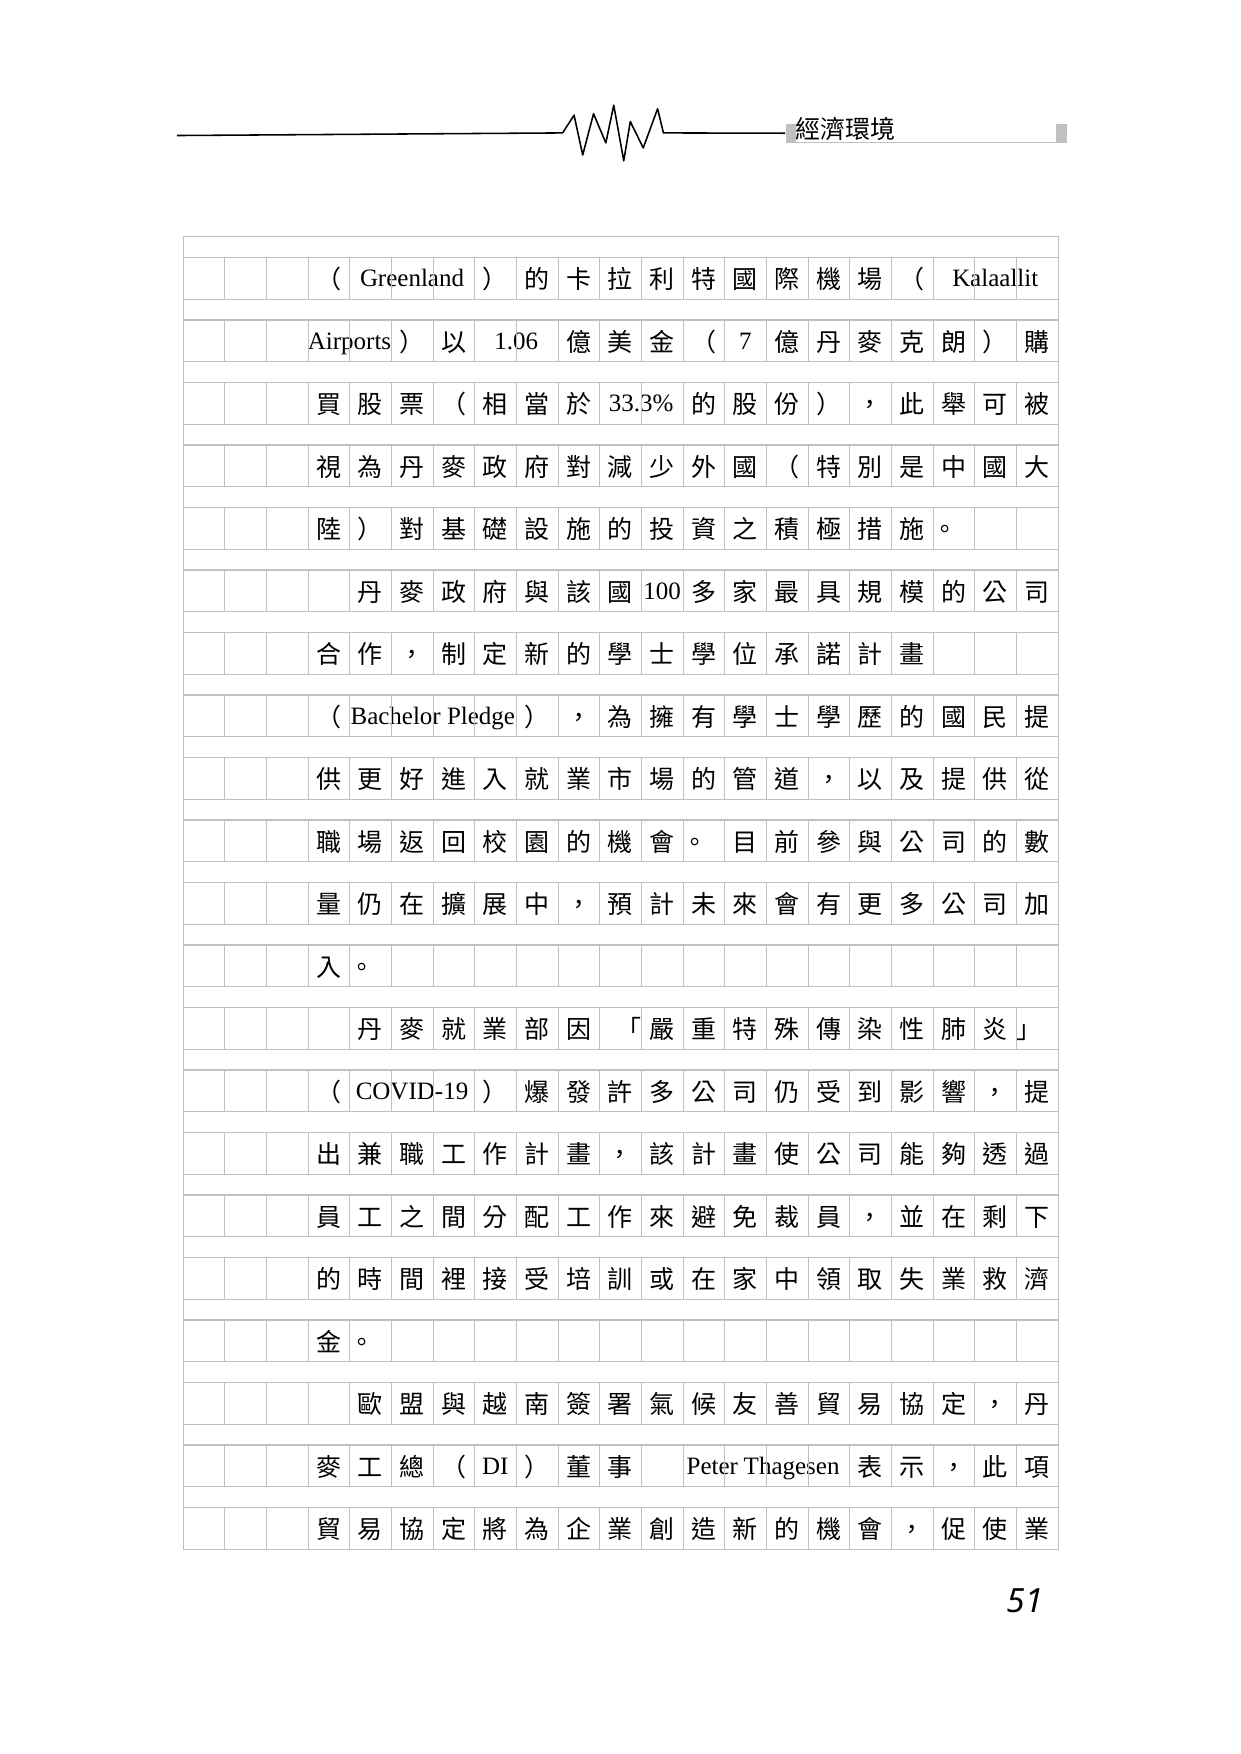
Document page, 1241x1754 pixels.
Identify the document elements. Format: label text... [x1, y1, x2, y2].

text 丹麥就業部因「嚴重特殊傳染性肺炎」（COVID-19）爆發許多公司仍受到影響，提出兼職工作計畫，該計畫使公司能夠透過員工之間分配工作來避免裁員，並在剩下的時間裡接受培訓或在家中領取失業救濟金。 [281, 1237, 1058, 1257]
text 丹麥財政委員會已批准該國在格陵蘭（Greenland）的卡拉利特國際機場（Kalaallit Airports）以1.06億美金（7億丹麥克朗）購買股票（相當於33.3%的股份），此舉可被視為丹麥政府對減少外國（特別是中國大陸）對基礎設施的投資之積極措施。 [281, 487, 1058, 507]
text 丹麥政府與該國100多家最具規模的公司合作，制定新的學士學位承諾計畫（Bachelor Pledge），為擁有學士學歷的國民提供更好進入就業市場的管道，以及提供從職場返回校園的機會。目前參與公司的數量仍在擴展中，預計未來會有更多公司加入。 [281, 675, 1058, 694]
text 丹麥財政委員會已批准該國在格陵蘭（Greenland）的卡拉利特國際機場（Kalaallit Airports）以1.06億美金（7億丹麥克朗）購買股票（相當於33.3%的股份），此舉可被視為丹麥政府對減少外國（特別是中國大陸）對基礎設施的投資之積極措施。 [281, 362, 1058, 382]
text 丹麥就業部因「嚴重特殊傳染性肺炎」（COVID-19）爆發許多公司仍受到影響，提出兼職工作計畫，該計畫使公司能夠透過員工之間分配工作來避免裁員，並在剩下的時間裡接受培訓或在家中領取失業救濟金。 [281, 1300, 1058, 1319]
text 丹麥就業部因「嚴重特殊傳染性肺炎」（COVID-19）爆發許多公司仍受到影響，提出兼職工作計畫，該計畫使公司能夠透過員工之間分配工作來避免裁員，並在剩下的時間裡接受培訓或在家中領取失業救濟金。 [281, 1050, 1058, 1069]
text 丹麥政府與該國100多家最具規模的公司合作，制定新的學士學位承諾計畫（Bachelor Pledge），為擁有學士學歷的國民提供更好進入就業市場的管道，以及提供從職場返回校園的機會。目前參與公司的數量仍在擴展中，預計未來會有更多公司加入。 [281, 550, 1058, 569]
text 丹麥財政委員會已批准該國在格陵蘭（Greenland）的卡拉利特國際機場（Kalaallit Airports）以1.06億美金（7億丹麥克朗）購買股票（相當於33.3%的股份），此舉可被視為丹麥政府對減少外國（特別是中國大陸）對基礎設施的投資之積極措施。 [281, 237, 1058, 257]
text 丹麥就業部因「嚴重特殊傳染性肺炎」（COVID-19）爆發許多公司仍受到影響，提出兼職工作計畫，該計畫使公司能夠透過員工之間分配工作來避免裁員，並在剩下的時間裡接受培訓或在家中領取失業救濟金。 [281, 1112, 1058, 1132]
text 丹麥財政委員會已批准該國在格陵蘭（Greenland）的卡拉利特國際機場（Kalaallit Airports）以1.06億美金（7億丹麥克朗）購買股票（相當於33.3%的股份），此舉可被視為丹麥政府對減少外國（特別是中國大陸）對基礎設施的投資之積極措施。 [281, 300, 1058, 319]
text 丹麥政府與該國100多家最具規模的公司合作，制定新的學士學位承諾計畫（Bachelor Pledge），為擁有學士學歷的國民提供更好進入就業市場的管道，以及提供從職場返回校園的機會。目前參與公司的數量仍在擴展中，預計未來會有更多公司加入。 [281, 862, 1058, 882]
text 丹麥財政委員會已批准該國在格陵蘭（Greenland）的卡拉利特國際機場（Kalaallit Airports）以1.06億美金（7億丹麥克朗）購買股票（相當於33.3%的股份），此舉可被視為丹麥政府對減少外國（特別是中國大陸）對基礎設施的投資之積極措施。 [281, 425, 1058, 444]
text 歐盟與越南簽署氣候友善貿易協定，丹麥工總（DI）董事 Peter Thagesen 表示，此項貿易協定將為企業創造新的機會，促使業者將生產地從中國大陸轉移至更具吸引力且勞動力充足的越南，避免受美中貿易戰波及，丹麥公司亦可憑藉自身於永續能源的經驗，在越南的綠能轉型中發揮作用。 [281, 1362, 1058, 1382]
text 歐盟與越南簽署氣候友善貿易協定，丹麥工總（DI）董事 Peter Thagesen 表示，此項貿易協定將為企業創造新的機會，促使業者將生產地從中國大陸轉移至更具吸引力且勞動力充足的越南，避免受美中貿易戰波及，丹麥公司亦可憑藉自身於永續能源的經驗，在越南的綠能轉型中發揮作用。 [281, 1425, 1058, 1444]
text 丹麥政府與該國100多家最具規模的公司合作，制定新的學士學位承諾計畫（Bachelor Pledge），為擁有學士學歷的國民提供更好進入就業市場的管道，以及提供從職場返回校園的機會。目前參與公司的數量仍在擴展中，預計未來會有更多公司加入。 [281, 737, 1058, 757]
text 歐盟與越南簽署氣候友善貿易協定，丹麥工總（DI）董事 Peter Thagesen 表示，此項貿易協定將為企業創造新的機會，促使業者將生產地從中國大陸轉移至更具吸引力且勞動力充足的越南，避免受美中貿易戰波及，丹麥公司亦可憑藉自身於永續能源的經驗，在越南的綠能轉型中發揮作用。 [281, 1487, 1058, 1507]
text 丹麥就業部因「嚴重特殊傳染性肺炎」（COVID-19）爆發許多公司仍受到影響，提出兼職工作計畫，該計畫使公司能夠透過員工之間分配工作來避免裁員，並在剩下的時間裡接受培訓或在家中領取失業救濟金。 [281, 987, 1058, 1007]
text 丹麥就業部因「嚴重特殊傳染性肺炎」（COVID-19）爆發許多公司仍受到影響，提出兼職工作計畫，該計畫使公司能夠透過員工之間分配工作來避免裁員，並在剩下的時間裡接受培訓或在家中領取失業救濟金。 [281, 1175, 1058, 1194]
text 丹麥政府與該國100多家最具規模的公司合作，制定新的學士學位承諾計畫（Bachelor Pledge），為擁有學士學歷的國民提供更好進入就業市場的管道，以及提供從職場返回校園的機會。目前參與公司的數量仍在擴展中，預計未來會有更多公司加入。 [281, 612, 1058, 632]
text 丹麥政府與該國100多家最具規模的公司合作，制定新的學士學位承諾計畫（Bachelor Pledge），為擁有學士學歷的國民提供更好進入就業市場的管道，以及提供從職場返回校園的機會。目前參與公司的數量仍在擴展中，預計未來會有更多公司加入。 [281, 800, 1058, 819]
text 丹麥政府與該國100多家最具規模的公司合作，制定新的學士學位承諾計畫（Bachelor Pledge），為擁有學士學歷的國民提供更好進入就業市場的管道，以及提供從職場返回校園的機會。目前參與公司的數量仍在擴展中，預計未來會有更多公司加入。 [281, 925, 1058, 944]
